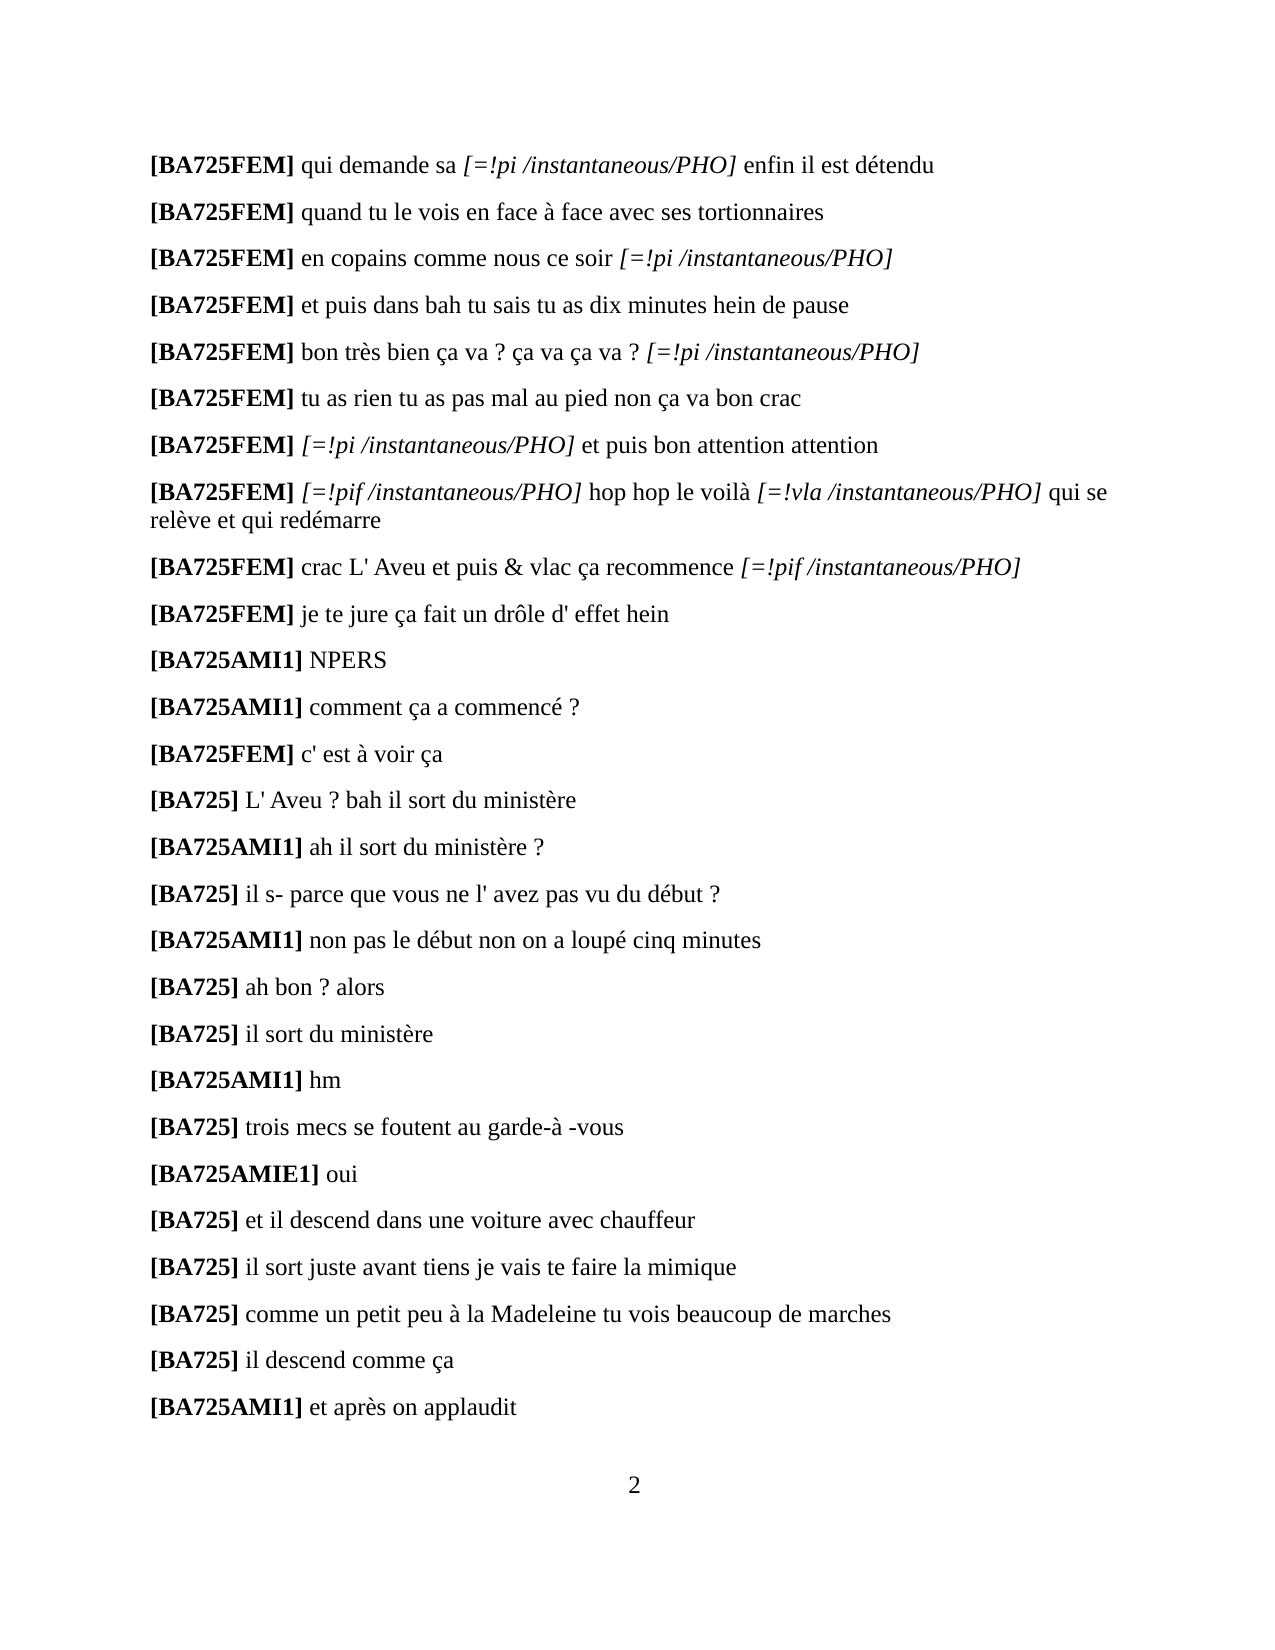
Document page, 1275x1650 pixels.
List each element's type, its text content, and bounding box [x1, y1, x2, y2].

text [BA725FEM] qui demande sa [=!pi /instantaneous/PHO] enfin il est détendu [150, 150, 1125, 179]
text [BA725AMI1] NPERS [150, 645, 1125, 674]
text [BA725] comme un petit peu à la Madeleine tu vois beaucoup de marches [150, 1299, 1125, 1327]
text [BA725] il sort juste avant tiens je vais te faire la mimique [150, 1252, 1125, 1281]
text [BA725FEM] c' est à voir ça [150, 739, 1125, 767]
text [BA725] il descend comme ça [150, 1345, 1125, 1374]
text [BA725] L' Aveu ? bah il sort du ministère [150, 785, 1125, 814]
text [BA725AMI1] comment ça a commencé ? [150, 692, 1125, 721]
text [BA725] il sort du ministère [150, 1019, 1125, 1047]
text [BA725FEM] quand tu le vois en face à face avec ses tortionnaires [150, 197, 1125, 225]
text [BA725AMIE1] oui [150, 1159, 1125, 1187]
text [BA725] ah bon ? alors [150, 972, 1125, 1001]
text [BA725] il s- parce que vous ne l' avez pas vu du début ? [150, 879, 1125, 907]
text [BA725AMI1] et après on applaudit [150, 1392, 1125, 1421]
text [BA725FEM] tu as rien tu as pas mal au pied non ça va bon crac [150, 383, 1125, 412]
text [BA725FEM] crac L' Aveu et puis & vlac ça recommence [=!pif /instantaneous/PHO] [150, 552, 1125, 581]
text [BA725] et il descend dans une voiture avec chauffeur [150, 1205, 1125, 1234]
text [BA725FEM] je te jure ça fait un drôle d' effet hein [150, 599, 1125, 627]
text [BA725FEM] bon très bien ça va ? ça va ça va ? [=!pi /instantaneous/PHO] [150, 337, 1125, 365]
text [BA725AMI1] ah il sort du ministère ? [150, 832, 1125, 861]
text [BA725FEM] [=!pif /instantaneous/PHO] hop hop le voilà [=!vla /instantaneous/PHO] qui se relève et qui redémarre [150, 477, 1125, 534]
text [BA725FEM] et puis dans bah tu sais tu as dix minutes hein de pause [150, 290, 1125, 319]
text [BA725FEM] [=!pi /instantaneous/PHO] et puis bon attention attention [150, 430, 1125, 459]
text [BA725] trois mecs se foutent au garde-à -vous [150, 1112, 1125, 1141]
text [BA725AMI1] non pas le début non on a loupé cinq minutes [150, 925, 1125, 954]
text [BA725FEM] en copains comme nous ce soir [=!pi /instantaneous/PHO] [150, 243, 1125, 272]
text [BA725AMI1] hm [150, 1065, 1125, 1094]
